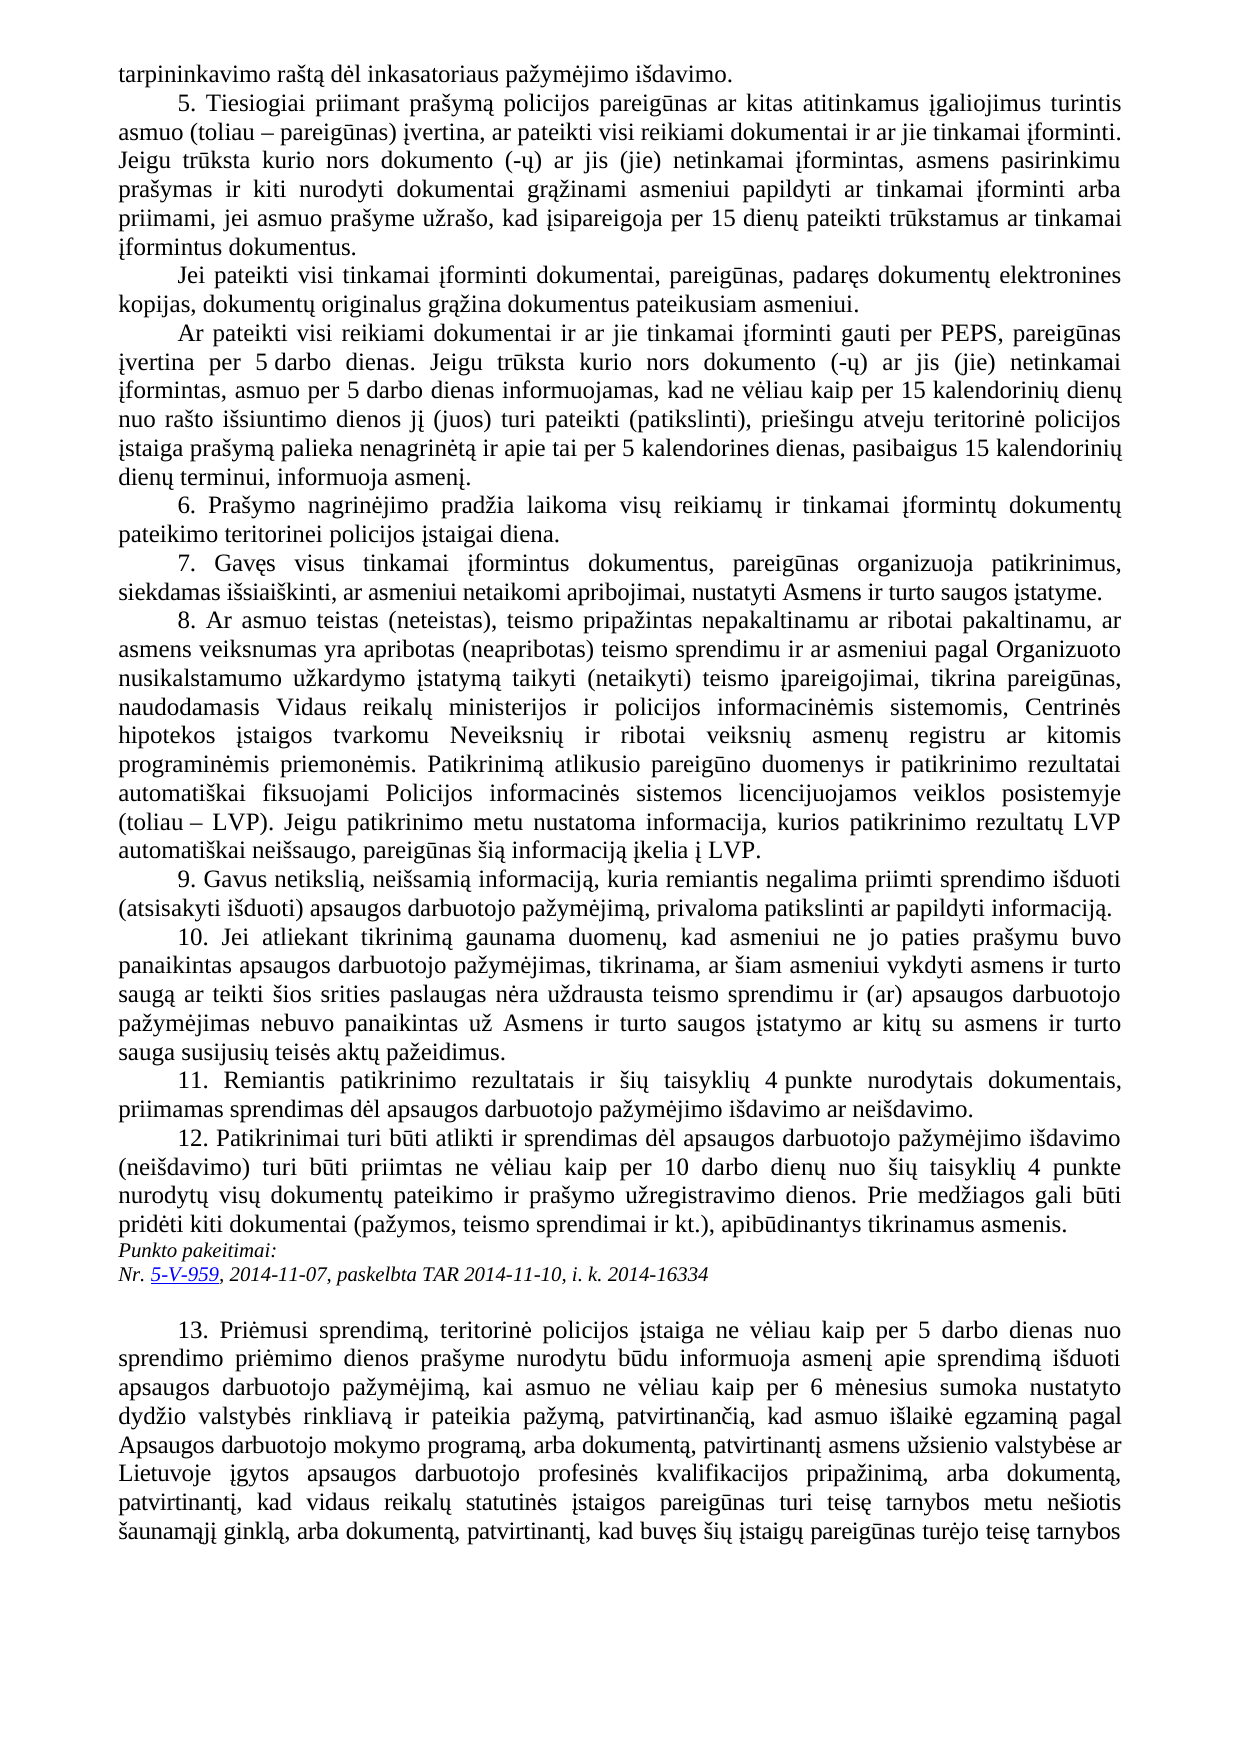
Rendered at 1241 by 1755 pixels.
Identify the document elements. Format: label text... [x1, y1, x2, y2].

text 10. Jei atliekant tikrinimą gaunama duomenų, kad asmeniui ne jo paties prašymu buvo panaikintas apsaugos darbuotojo pažymėjimas, tikrinama, ar šiam asmeniui vykdyti asmens ir turto saugą ar teikti šios srities paslaugas nėra uždrausta teismo sprendimu ir (ar) apsaugos darbuotojo pažymėjimas nebuvo panaikintas už Asmens ir turto saugos įstatymo ar kitų su asmens ir turto sauga susijusių teisės aktų pažeidimus. [118, 922, 1122, 1065]
text Punkto pakeitimai: [118, 1238, 1122, 1262]
text 9. Gavus netikslią, neišsamią informaciją, kuria remiantis negalima priimti sprendimo išduoti (atsisakyti išduoti) apsaugos darbuotojo pažymėjimą, privaloma patikslinti ar papildyti informaciją. [118, 864, 1122, 922]
text Ar pateikti visi reikiami dokumentai ir ar jie tinkamai įforminti gauti per PEPS, pareigūnas įvertina per 5 darbo dienas. Jeigu trūksta kurio nors dokumento (-ų) ar jis (jie) netinkamai įformintas, asmuo per 5 darbo dienas informuojamas, kad ne vėliau kaip per 15 kalendorinių dienų nuo rašto išsiuntimo dienos jį (juos) turi pateikti (patikslinti), priešingu atveju teritorinė policijos įstaiga prašymą palieka nenagrinėtą ir apie tai per 5 kalendorines dienas, pasibaigus 15 kalendorinių dienų terminui, informuoja asmenį. [118, 318, 1122, 490]
text 6. Prašymo nagrinėjimo pradžia laikoma visų reikiamų ir tinkamai įformintų dokumentų pateikimo teritorinei policijos įstaigai diena. [118, 490, 1122, 548]
text 7. Gavęs visus tinkamai įformintus dokumentus, pareigūnas organizuoja patikrinimus, siekdamas išsiaiškinti, ar asmeniui netaikomi apribojimai, nustatyti Asmens ir turto saugos įstatyme. [118, 548, 1122, 605]
text Jei pateikti visi tinkamai įforminti dokumentai, pareigūnas, padaręs dokumentų elektronines kopijas, dokumentų originalus grąžina dokumentus pateikusiam asmeniui. [118, 260, 1122, 318]
text tarpininkavimo raštą dėl inkasatoriaus pažymėjimo išdavimo. [118, 59, 1122, 88]
text Nr. 5-V-959, 2014-11-07, paskelbta TAR 2014-11-10, i. k. 2014-16334 [118, 1262, 1122, 1286]
text 8. Ar asmuo teistas (neteistas), teismo pripažintas nepakaltinamu ar ribotai pakaltinamu, ar asmens veiksnumas yra apribotas (neapribotas) teismo sprendimu ir ar asmeniui pagal Organizuoto nusikalstamumo užkardymo įstatymą taikyti (netaikyti) teismo įpareigojimai, tikrina pareigūnas, naudodamasis Vidaus reikalų ministerijos ir policijos informacinėmis sistemomis, Centrinės hipotekos įstaigos tvarkomu Neveiksnių ir ribotai veiksnių asmenų registru ar kitomis programinėmis priemonėmis. Patikrinimą atlikusio pareigūno duomenys ir patikrinimo rezultatai automatiškai fiksuojami Policijos informacinės sistemos licencijuojamos veiklos posistemyje (toliau – LVP). Jeigu patikrinimo metu nustatoma informacija, kurios patikrinimo rezultatų LVP automatiškai neišsaugo, pareigūnas šią informaciją įkelia į LVP. [118, 605, 1122, 864]
text 5. Tiesiogiai priimant prašymą policijos pareigūnas ar kitas atitinkamus įgaliojimus turintis asmuo (toliau – pareigūnas) įvertina, ar pateikti visi reikiami dokumentai ir ar jie tinkamai įforminti. Jeigu trūksta kurio nors dokumento (-ų) ar jis (jie) netinkamai įformintas, asmens pasirinkimu prašymas ir kiti nurodyti dokumentai grąžinami asmeniui papildyti ar tinkamai įforminti arba priimami, jei asmuo prašyme užrašo, kad įsipareigoja per 15 dienų pateikti trūkstamus ar tinkamai įformintus dokumentus. [118, 88, 1122, 260]
text 11. Remiantis patikrinimo rezultatais ir šių taisyklių 4 punkte nurodytais dokumentais, priimamas sprendimas dėl apsaugos darbuotojo pažymėjimo išdavimo ar neišdavimo. [118, 1065, 1122, 1123]
text 12. Patikrinimai turi būti atlikti ir sprendimas dėl apsaugos darbuotojo pažymėjimo išdavimo (neišdavimo) turi būti priimtas ne vėliau kaip per 10 darbo dienų nuo šių taisyklių 4 punkte nurodytų visų dokumentų pateikimo ir prašymo užregistravimo dienos. Prie medžiagos gali būti pridėti kiti dokumentai (pažymos, teismo sprendimai ir kt.), apibūdinantys tikrinamus asmenis. [118, 1123, 1122, 1238]
text 13. Priėmusi sprendimą, teritorinė policijos įstaiga ne vėliau kaip per 5 darbo dienas nuo sprendimo priėmimo dienos prašyme nurodytu būdu informuoja asmenį apie sprendimą išduoti apsaugos darbuotojo pažymėjimą, kai asmuo ne vėliau kaip per 6 mėnesius sumoka nustatyto dydžio valstybės rinkliavą ir pateikia pažymą, patvirtinančią, kad asmuo išlaikė egzaminą pagal Apsaugos darbuotojo mokymo programą, arba dokumentą, patvirtinantį asmens užsienio valstybėse ar Lietuvoje įgytos apsaugos darbuotojo profesinės kvalifikacijos pripažinimą, arba dokumentą, patvirtinantį, kad vidaus reikalų statutinės įstaigos pareigūnas turi teisę tarnybos metu nešiotis šaunamąjį ginklą, arba dokumentą, patvirtinantį, kad buvęs šių įstaigų pareigūnas turėjo teisę tarnybos [118, 1315, 1122, 1545]
